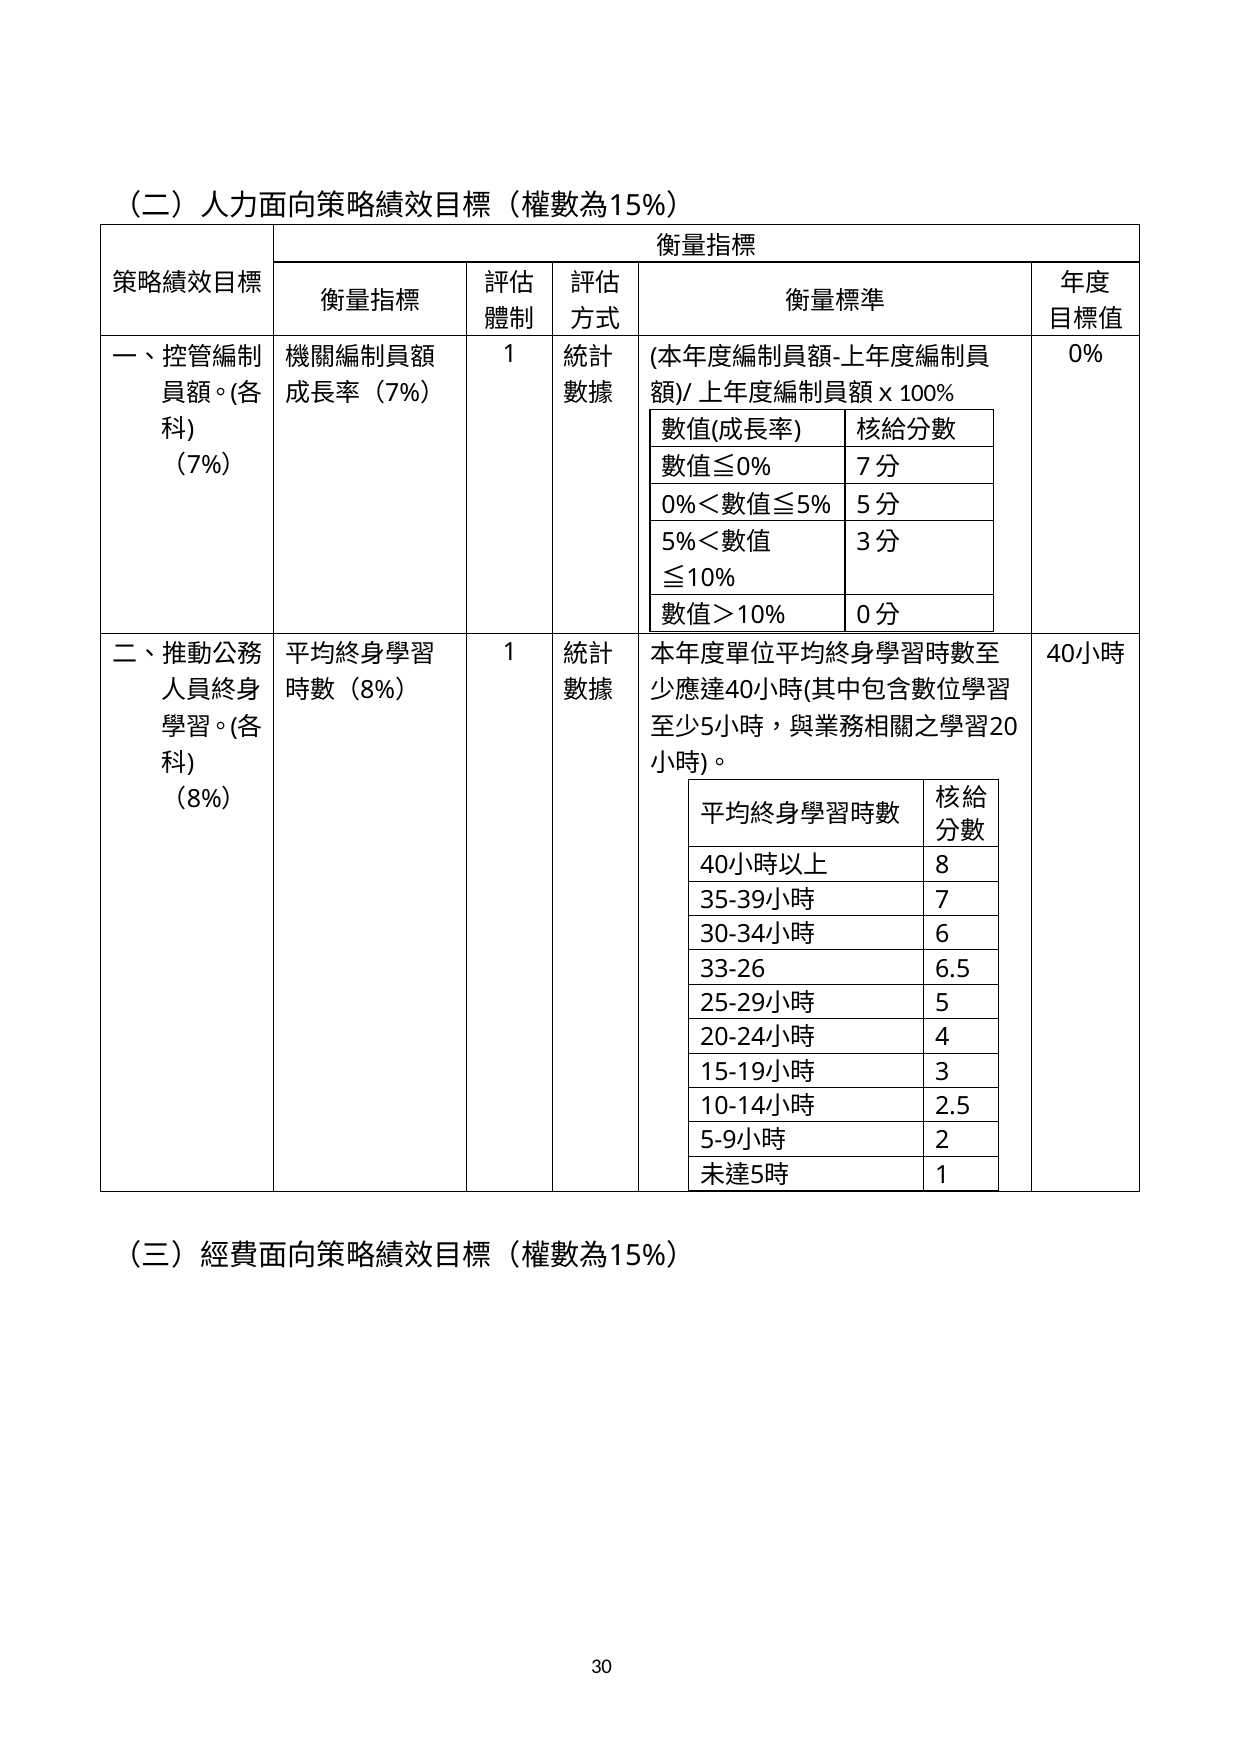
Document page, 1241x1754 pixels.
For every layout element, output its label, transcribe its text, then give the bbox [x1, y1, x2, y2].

table_cell 1 [924, 1157, 998, 1190]
table_cell 3 [924, 1054, 998, 1087]
table_cell 33-26 [689, 950, 923, 984]
table_cell 20-24小時 [689, 1019, 923, 1052]
table_cell 7 [924, 882, 998, 915]
table_cell 評估體制 [467, 263, 552, 335]
table_cell (本年度編制員額-上年度編制員額)/ 上年度編制員額ｘ100% [639, 336, 1031, 632]
table_cell 5分 [846, 484, 993, 520]
table_cell 5%＜數值≦10% [651, 521, 844, 594]
table_cell 未達5時 [689, 1157, 923, 1190]
table_cell 0分 [846, 595, 993, 631]
table_cell 40小時以上 [689, 847, 923, 881]
table_cell 30-34小時 [689, 916, 923, 949]
table_header 衡量指標 [274, 225, 1139, 261]
table_cell 統計數據 [553, 634, 638, 1191]
table_cell 8 [924, 847, 998, 881]
table_cell 5 [924, 985, 998, 1018]
table_cell 5-9小時 [689, 1122, 923, 1156]
table_cell 統計數據 [553, 336, 638, 632]
table_cell 數值＞10% [651, 595, 844, 631]
table_cell 年度 目標值 [1032, 263, 1139, 335]
table_header 平均終身學習時數 [689, 780, 923, 846]
table_cell 7分 [846, 447, 993, 483]
table_cell 6.5 [924, 950, 998, 984]
text （二）人力面向策略績效目標（權數為15%） [112, 182, 1128, 224]
table_cell 2.5 [924, 1088, 998, 1121]
table_cell 評估方式 [553, 263, 638, 335]
table_header 策略績效目標 [101, 225, 273, 335]
table_cell 10-14小時 [689, 1088, 923, 1121]
table_cell 數值≦0% [651, 447, 844, 483]
table_cell 機關編制員額成長率（7%） [274, 336, 466, 632]
table_cell 40小時 [1032, 634, 1139, 1191]
table_header 核給分數 [924, 780, 998, 846]
table_cell 15-19小時 [689, 1054, 923, 1087]
table_cell 4 [924, 1019, 998, 1052]
table_cell 2 [924, 1122, 998, 1156]
table_cell 0%＜數值≦5% [651, 484, 844, 520]
text （三）經費面向策略績效目標（權數為15%） [112, 1232, 1128, 1274]
table_cell 衡量指標 [274, 263, 466, 335]
table_cell 25-29小時 [689, 985, 923, 1018]
table_cell 6 [924, 916, 998, 949]
table_cell 平均終身學習時數（8%） [274, 634, 466, 1191]
table_header 數值(成長率) [651, 410, 844, 446]
table_cell 本年度單位平均終身學習時數至少應達40小時(其中包含數位學習至少5小時，與業務相關之學習20小時)。 [639, 634, 1031, 1191]
table_header 核給分數 [846, 410, 993, 446]
table_cell 控管編制員額。(各科)（7%） [101, 336, 273, 632]
table_cell 1 [467, 634, 552, 1191]
table_cell 0% [1032, 336, 1139, 632]
table_cell 推動公務人員終身學習。(各科)（8%） [101, 634, 273, 1191]
table_cell 3分 [846, 521, 993, 594]
table_cell 35-39小時 [689, 882, 923, 915]
table_cell 衡量標準 [639, 263, 1031, 335]
table_cell 1 [467, 336, 552, 632]
